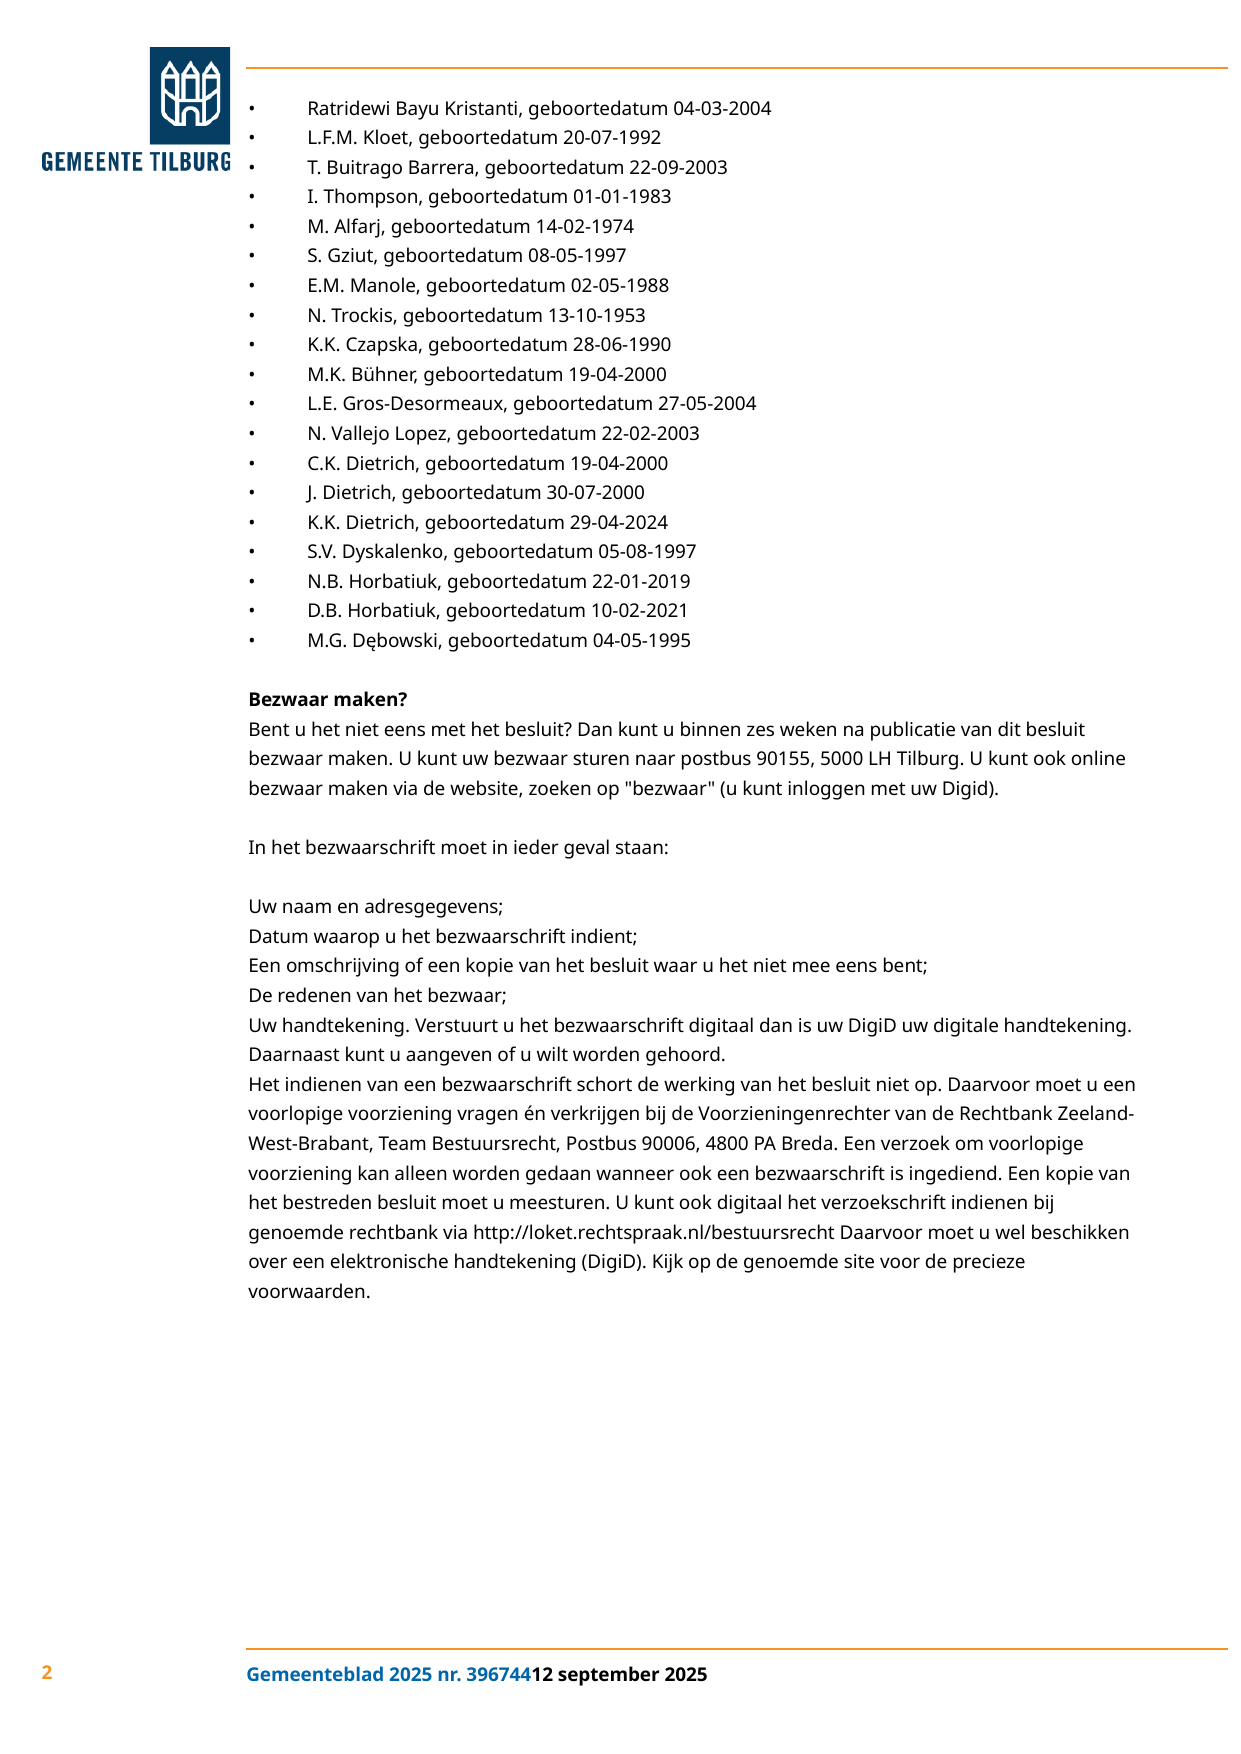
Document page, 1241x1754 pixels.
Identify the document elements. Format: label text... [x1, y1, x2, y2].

list K.K. Dietrich, geboortedatum 29-04-2024 [248, 509, 1152, 535]
list C.K. Dietrich, geboortedatum 19-04-2000 [248, 450, 1152, 476]
text Het indienen van een bezwaarschrift schort de werking van het besluit niet op. Daarvoor moet u een voorlopige voorziening vragen én verkrijgen bij de Voorzieningenrechter van de Rechtbank Zeeland-West-Brabant, Team Bestuursrecht, Postbus 90006, 4800 PA Breda. Een verzoek om voorlopige voorziening kan alleen worden gedaan wanneer ook een bezwaarschrift is ingediend. Een kopie van het bestreden besluit moet u meesturen. U kunt ook digitaal het verzoekschrift indienen bij genoemde rechtbank via http://loket.rechtspraak.nl/bestuursrecht Daarvoor moet u wel beschikken over een elektronische handtekening (DigiD). Kijk op de genoemde site voor de precieze voorwaarden. [248, 1071, 1152, 1304]
list N. Trockis, geboortedatum 13-10-1953 [248, 302, 1152, 328]
list S. Gziut, geboortedatum 08-05-1997 [248, 243, 1152, 268]
text De redenen van het bezwaar; [248, 982, 1152, 1008]
list D.B. Horbatiuk, geboortedatum 10-02-2021 [248, 598, 1152, 623]
text Bent u het niet eens met het besluit? Dan kunt u binnen zes weken na publicatie van dit besluit bezwaar maken. U kunt uw bezwaar sturen naar postbus 90155, 5000 LH Tilburg. U kunt ook online bezwaar maken via de website, zoeken op "bezwaar" (u kunt inloggen met uw Digid). [248, 716, 1152, 801]
list L.F.M. Kloet, geboortedatum 20-07-1992 [248, 124, 1152, 150]
list N.B. Horbatiuk, geboortedatum 22-01-2019 [248, 568, 1152, 594]
list K.K. Czapska, geboortedatum 28-06-1990 [248, 331, 1152, 357]
list E.M. Manole, geboortedatum 02-05-1988 [248, 272, 1152, 298]
text Daarnaast kunt u aangeven of u wilt worden gehoord. [248, 1041, 1152, 1067]
list T. Buitrago Barrera, geboortedatum 22-09-2003 [248, 154, 1152, 180]
list I. Thompson, geboortedatum 01-01-1983 [248, 183, 1152, 209]
text In het bezwaarschrift moet in ieder geval staan: [248, 834, 1152, 860]
list M.K. Bühner, geboortedatum 19-04-2000 [248, 361, 1152, 387]
list Ratridewi Bayu Kristanti, geboortedatum 04-03-2004 [248, 95, 1152, 121]
list L.E. Gros-Desormeaux, geboortedatum 27-05-2004 [248, 391, 1152, 416]
list J. Dietrich, geboortedatum 30-07-2000 [248, 479, 1152, 505]
list S.V. Dyskalenko, geboortedatum 05-08-1997 [248, 538, 1152, 564]
text Een omschrijving of een kopie van het besluit waar u het niet mee eens bent; [248, 953, 1152, 978]
text Datum waarop u het bezwaarschrift indient; [248, 923, 1152, 949]
list N. Vallejo Lopez, geboortedatum 22-02-2003 [248, 420, 1152, 446]
list M.G. Dębowski, geboortedatum 04-05-1995 [248, 627, 1152, 653]
picture [41, 47, 231, 172]
text Uw naam en adresgegevens; [248, 893, 1152, 919]
list M. Alfarj, geboortedatum 14-02-1974 [248, 213, 1152, 239]
text Bezwaar maken? [248, 686, 1152, 712]
text Uw handtekening. Verstuurt u het bezwaarschrift digitaal dan is uw DigiD uw digitale handtekening. [248, 1012, 1152, 1038]
